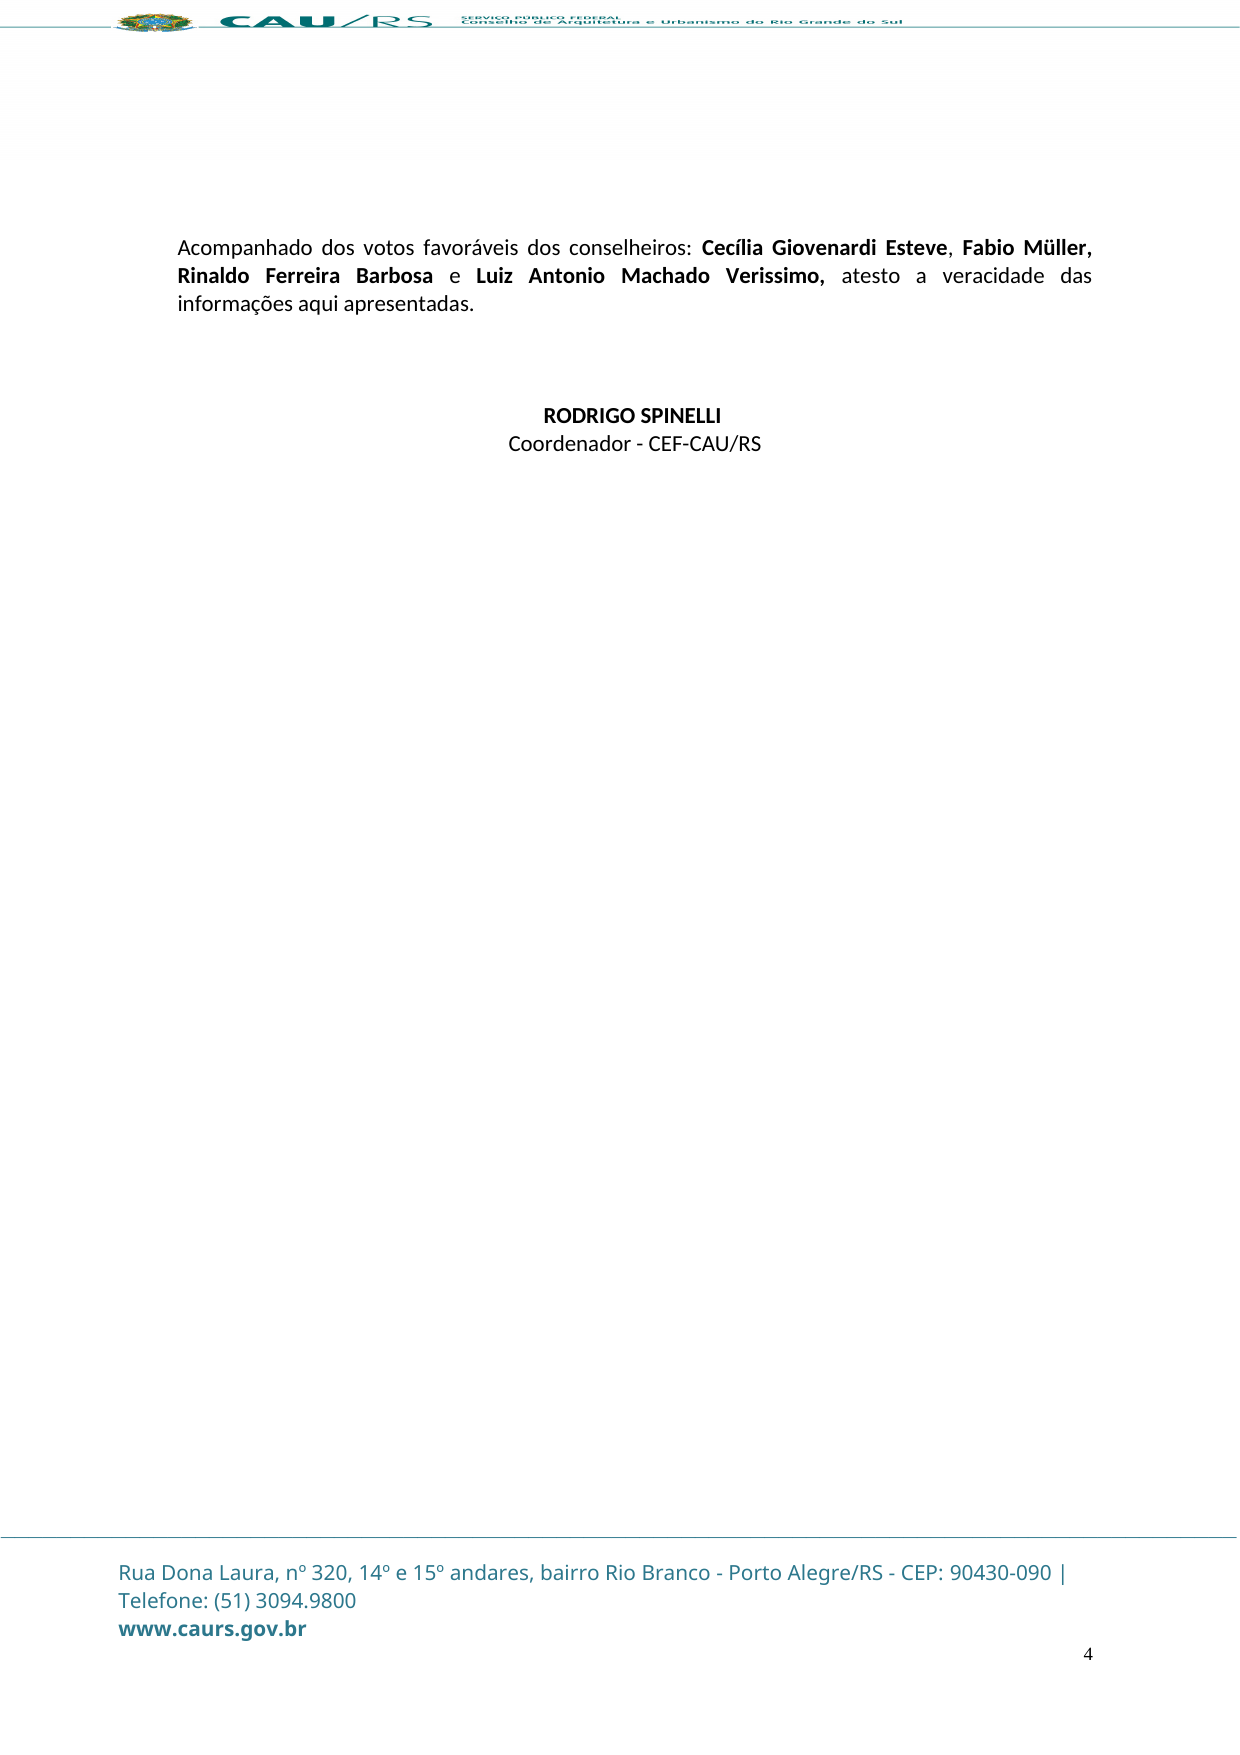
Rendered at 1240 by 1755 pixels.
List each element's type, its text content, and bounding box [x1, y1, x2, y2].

text Coordenador - CEF-CAU/RS [177, 429, 1092, 457]
text Acompanhado dos votos favoráveis dos conselheiros: Cecília Giovenardi Esteve, Fabio Müller, Rinaldo Ferreira Barbosa e Luiz Antonio Machado Verissimo, atesto a veracidade das informações aqui apresentadas. [177, 233, 1092, 317]
text RODRIGO SPINELLI [177, 401, 1092, 429]
